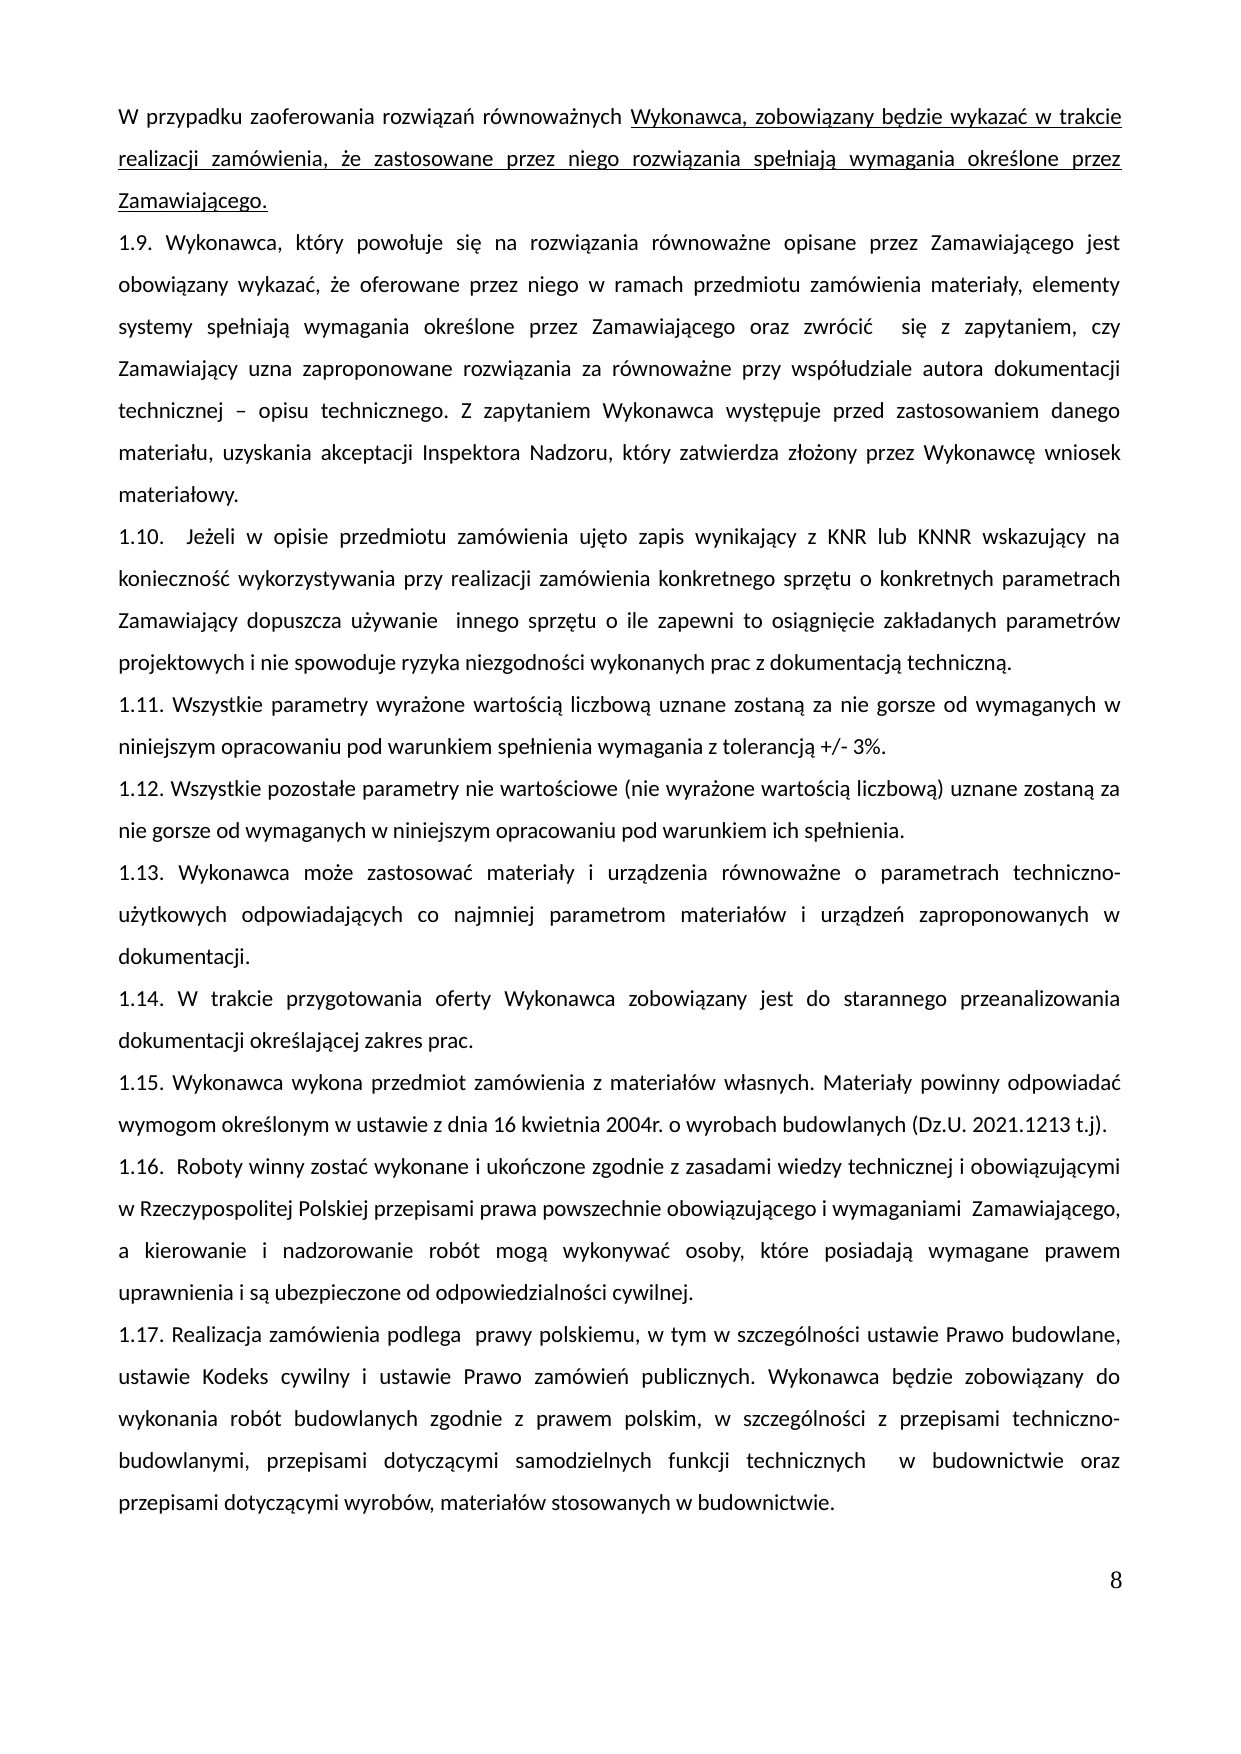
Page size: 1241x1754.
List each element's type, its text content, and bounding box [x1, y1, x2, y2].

text 1.16. Roboty winny zostać wykonane i ukończone zgodnie z zasadami wiedzy technicznej i obowiązującymi w Rzeczypospolitej Polskiej przepisami prawa powszechnie obowiązującego i wymaganiami Zamawiającego, a kierowanie i nadzorowanie robót mogą wykonywać osoby, które posiadają wymagane prawem uprawnienia i są ubezpieczone od odpowiedzialności cywilnej. [118, 1152, 1122, 1306]
text 1.9. Wykonawca, który powołuje się na rozwiązania równoważne opisane przez Zamawiającego jest obowiązany wykazać, że oferowane przez niego w ramach przedmiotu zamówienia materiały, elementy systemy spełniają wymagania określone przez Zamawiającego oraz zwrócić się z zapytaniem, czy Zamawiający uzna zaproponowane rozwiązania za równoważne przy współudziale autora dokumentacji technicznej – opisu technicznego. Z zapytaniem Wykonawca występuje przed zastosowaniem danego materiału, uzyskania akceptacji Inspektora Nadzoru, który zatwierdza złożony przez Wykonawcę wniosek materiałowy. [118, 228, 1122, 508]
text 1.12. Wszystkie pozostałe parametry nie wartościowe (nie wyrażone wartością liczbową) uznane zostaną za nie gorsze od wymaganych w niniejszym opracowaniu pod warunkiem ich spełnienia. [118, 774, 1122, 844]
text 1.13. Wykonawca może zastosować materiały i urządzenia równoważne o parametrach techniczno-użytkowych odpowiadających co najmniej parametrom materiałów i urządzeń zaproponowanych w dokumentacji. [118, 858, 1122, 970]
text 1.14. W trakcie przygotowania oferty Wykonawca zobowiązany jest do starannego przeanalizowania dokumentacji określającej zakres prac. [118, 984, 1122, 1054]
text W przypadku zaoferowania rozwiązań równoważnych Wykonawca, zobowiązany będzie wykazać w trakcie realizacji zamówienia, że zastosowane przez niego rozwiązania spełniają wymagania określone przez [118, 102, 1122, 169]
text Zamawiającego. [118, 170, 1122, 214]
text 1.17. Realizacja zamówienia podlega prawy polskiemu, w tym w szczególności ustawie Prawo budowlane, ustawie Kodeks cywilny i ustawie Prawo zamówień publicznych. Wykonawca będzie zobowiązany do wykonania robót budowlanych zgodnie z prawem polskim, w szczególności z przepisami techniczno-budowlanymi, przepisami dotyczącymi samodzielnych funkcji technicznych w budownictwie oraz przepisami dotyczącymi wyrobów, materiałów stosowanych w budownictwie. [118, 1320, 1122, 1516]
text 1.10. Jeżeli w opisie przedmiotu zamówienia ujęto zapis wynikający z KNR lub KNNR wskazujący na konieczność wykorzystywania przy realizacji zamówienia konkretnego sprzętu o konkretnych parametrach Zamawiający dopuszcza używanie innego sprzętu o ile zapewni to osiągnięcie zakładanych parametrów projektowych i nie spowoduje ryzyka niezgodności wykonanych prac z dokumentacją techniczną. [118, 522, 1122, 676]
text 1.11. Wszystkie parametry wyrażone wartością liczbową uznane zostaną za nie gorsze od wymaganych w niniejszym opracowaniu pod warunkiem spełnienia wymagania z tolerancją +/- 3%. [118, 690, 1122, 760]
text 1.15. Wykonawca wykona przedmiot zamówienia z materiałów własnych. Materiały powinny odpowiadać wymogom określonym w ustawie z dnia 16 kwietnia 2004r. o wyrobach budowlanych (Dz.U. 2021.1213 t.j). [118, 1068, 1122, 1138]
